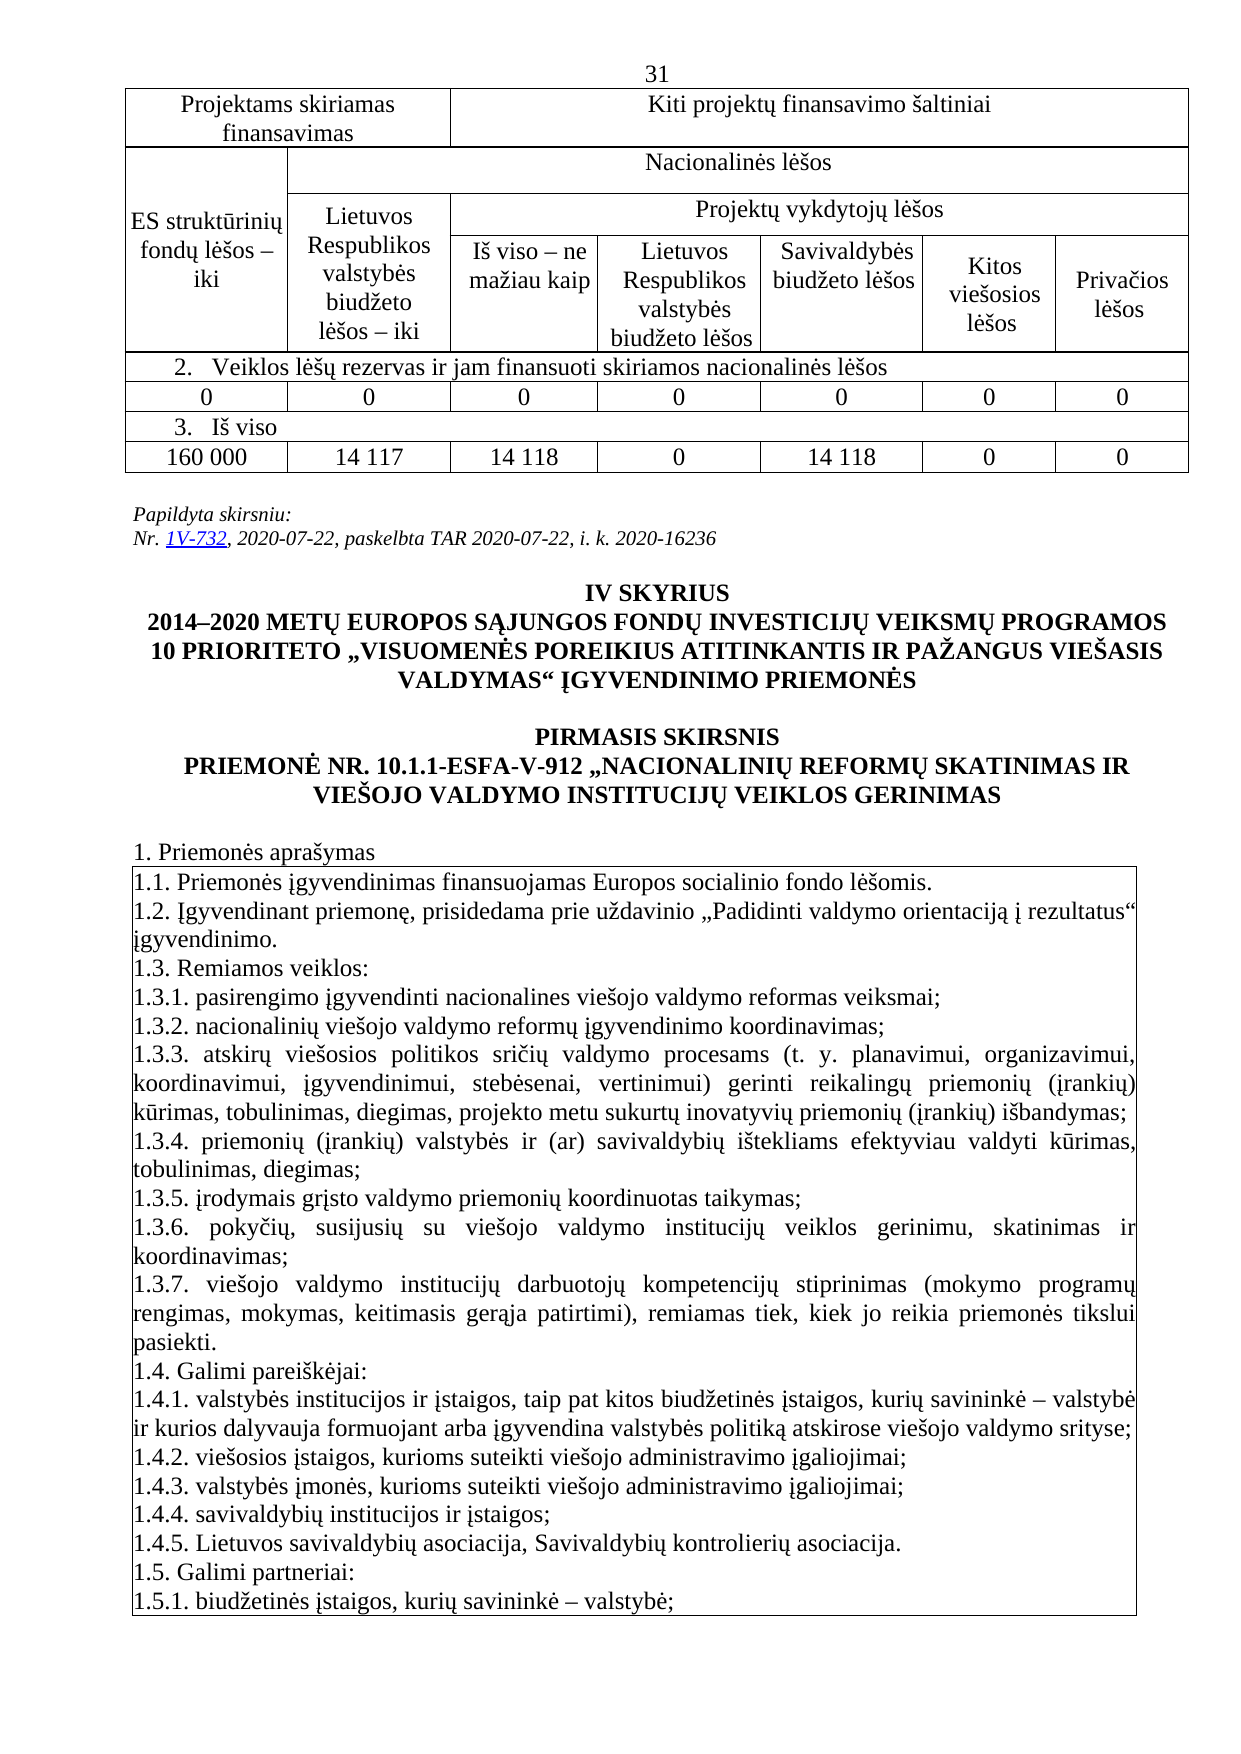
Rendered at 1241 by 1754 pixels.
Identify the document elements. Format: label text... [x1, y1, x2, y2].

table_cell Iš viso – ne mažiau kaip [451, 236, 597, 351]
table_header Kiti projektų finansavimo šaltiniai [451, 89, 1188, 146]
table_header 1.1. Priemonės įgyvendinimas finansuojamas Europos socialinio fondo lėšomis. [133, 867, 1136, 896]
table_cell 1.4. Galimi pareiškėjai: 1.4.1. valstybės institucijos ir įstaigos, taip pat kitos biudžetinės įstaigos, kurių savininkė – valstybė ir kurios dalyvauja formuojant arba įgyvendina valstybės politiką atskirose viešojo valdymo srityse; 1.4.2. viešosios įstaigos, kurioms suteikti viešojo administravimo įgaliojimai; 1.4.3. valstybės įmonės, kurioms suteikti viešojo administravimo įgaliojimai; 1.4.4. savivaldybių institucijos ir įstaigos; 1.4.5. Lietuvos savivaldybių asociacija, Savivaldybių kontrolierių asociacija. [133, 1356, 1136, 1557]
table_cell 0 [598, 442, 760, 472]
table_cell Savivaldybės biudžeto lėšos [761, 236, 922, 351]
text IV SKYRIUS [133, 578, 1181, 607]
table_cell 0 [451, 382, 597, 411]
table_cell Privačios lėšos [1056, 236, 1188, 351]
text Papildyta skirsniu: [133, 502, 1181, 526]
table_cell 160 000 [126, 442, 287, 472]
table_cell ES struktūrinių fondų lėšos – iki [126, 148, 287, 351]
table_cell 0 [598, 382, 760, 411]
table_cell 14 118 [761, 442, 922, 472]
table_cell 2. Veiklos lėšų rezervas ir jam finansuoti skiriamos nacionalinės lėšos [126, 353, 1188, 381]
table_cell 14 117 [288, 442, 450, 472]
table_cell Projektų vykdytojų lėšos [451, 194, 1188, 235]
text 2014–2020 METŲ EUROPOS SĄJUNGOS FONDŲ INVESTICIJŲ VEIKSMŲ PROGRAMOS 10 PRIORITETO „VISUOMENĖS POREIKIUS ATITINKANTIS IR PAŽANGUS VIEŠASIS VALDYMAS“ ĮGYVENDINIMO PRIEMONĖS [133, 607, 1181, 693]
table_cell 1.2. Įgyvendinant priemonę, prisidedama prie uždavinio „Padidinti valdymo orientaciją į rezultatus“ įgyvendinimo. [133, 896, 1136, 953]
table_cell Nacionalinės lėšos [288, 148, 1188, 193]
table_cell Lietuvos Respublikos valstybės biudžeto lėšos [598, 236, 760, 351]
table_cell 0 [288, 382, 450, 411]
table_cell Lietuvos Respublikos valstybės biudžeto lėšos – iki [288, 194, 450, 351]
table_cell 14 118 [451, 442, 597, 472]
text 1. Priemonės aprašymas [133, 837, 1181, 866]
table_cell 3. Iš viso [126, 412, 1188, 441]
table_cell 0 [761, 382, 922, 411]
text PRIEMONĖ NR. 10.1.1-ESFA-V-912 „NACIONALINIŲ REFORMŲ SKATINIMAS IR VIEŠOJO VALDYMO INSTITUCIJŲ VEIKLOS GERINIMAS [133, 751, 1181, 808]
text Nr. 1V-732, 2020-07-22, paskelbta TAR 2020-07-22, i. k. 2020-16236 [133, 526, 1181, 550]
table_header Projektams skiriamas finansavimas [126, 89, 450, 146]
table_cell 0 [1056, 382, 1188, 411]
table_cell 0 [1056, 442, 1188, 472]
table_cell 0 [923, 382, 1055, 411]
text PIRMASIS SKIRSNIS [133, 722, 1181, 751]
table_cell Kitos viešosios lėšos [923, 236, 1055, 351]
table_cell 0 [923, 442, 1055, 472]
table_cell 1.5. Galimi partneriai: 1.5.1. biudžetinės įstaigos, kurių savininkė – valstybė; [133, 1557, 1136, 1614]
table_cell 0 [126, 382, 287, 411]
table_cell 1.3. Remiamos veiklos: 1.3.1. pasirengimo įgyvendinti nacionalines viešojo valdymo reformas veiksmai; 1.3.2. nacionalinių viešojo valdymo reformų įgyvendinimo koordinavimas; 1.3.3. atskirų viešosios politikos sričių valdymo procesams (t. y. planavimui, organizavimui, koordinavimui, įgyvendinimui, stebėsenai, vertinimui) gerinti reikalingų priemonių (įrankių) kūrimas, tobulinimas, diegimas, projekto metu sukurtų inovatyvių priemonių (įrankių) išbandymas; 1.3.4. priemonių (įrankių) valstybės ir (ar) savivaldybių ištekliams efektyviau valdyti kūrimas, tobulinimas, diegimas; 1.3.5. įrodymais grįsto valdymo priemonių koordinuotas taikymas; 1.3.6. pokyčių, susijusių su viešojo valdymo institucijų veiklos gerinimu, skatinimas ir koordinavimas; 1.3.7. viešojo valdymo institucijų darbuotojų kompetencijų stiprinimas (mokymo programų rengimas, mokymas, keitimasis gerąja patirtimi), remiamas tiek, kiek jo reikia priemonės tikslui pasiekti. [133, 953, 1136, 1356]
